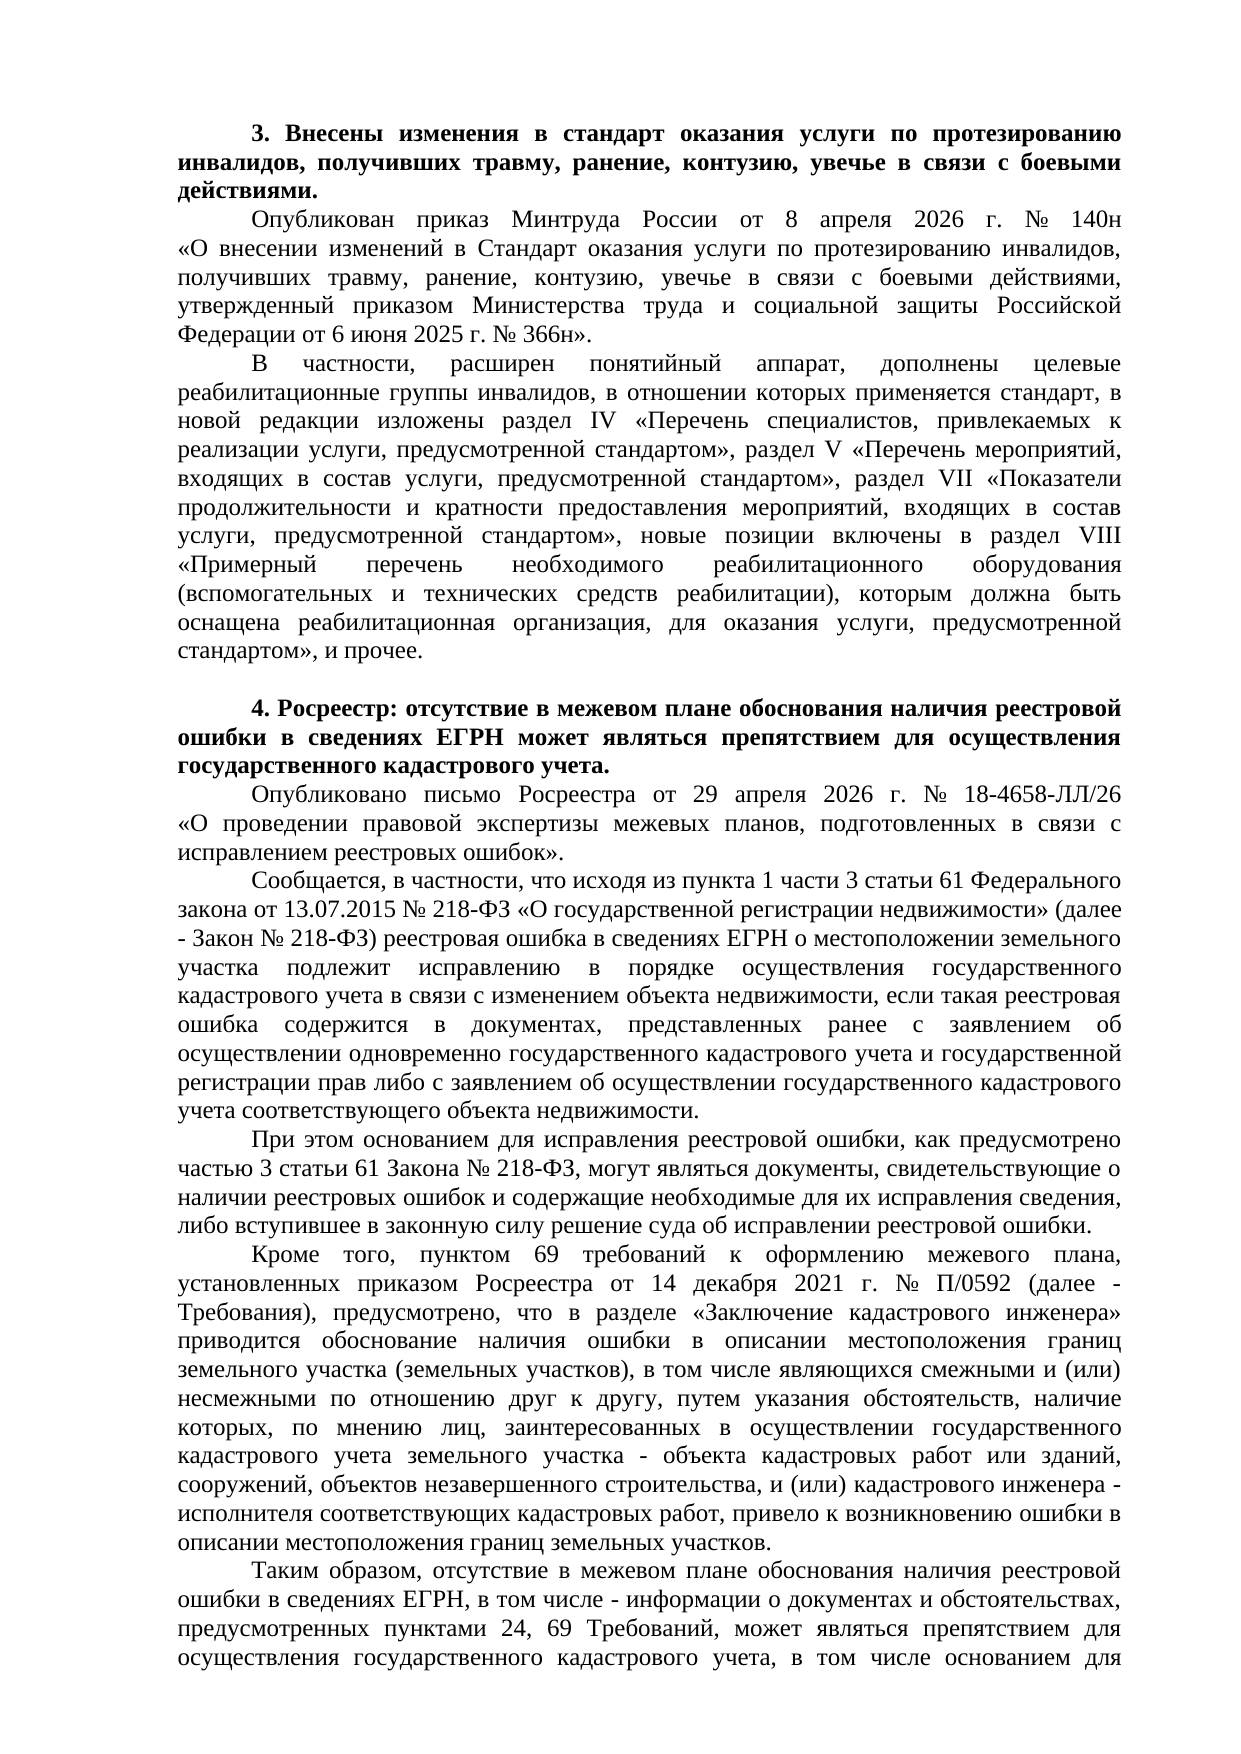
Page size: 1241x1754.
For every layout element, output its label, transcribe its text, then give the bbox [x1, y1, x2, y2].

text Кроме того, пунктом 69 требований к оформлению межевого плана, установленных приказом Росреестра от 14 декабря 2021 г. № П/0592 (далее - Требования), предусмотрено, что в разделе «Заключение кадастрового инженера» приводится обоснование наличия ошибки в описании местоположения границ земельного участка (земельных участков), в том числе являющихся смежными и (или) несмежными по отношению друг к другу, путем указания обстоятельств, наличие которых, по мнению лиц, заинтересованных в осуществлении государственного кадастрового учета земельного участка - объекта кадастровых работ или зданий, сооружений, объектов незавершенного строительства, и (или) кадастрового инженера - исполнителя соответствующих кадастровых работ, привело к возникновению ошибки в описании местоположения границ земельных участков. [177, 1239, 1122, 1556]
text При этом основанием для исправления реестровой ошибки, как предусмотрено частью 3 статьи 61 Закона № 218-ФЗ, могут являться документы, свидетельствующие о наличии реестровых ошибок и содержащие необходимые для их исправления сведения, либо вступившее в законную силу решение суда об исправлении реестровой ошибки. [177, 1124, 1122, 1239]
text Опубликовано письмо Росреестра от 29 апреля 2026 г. № 18-4658-ЛЛ/26 «О проведении правовой экспертизы межевых планов, подготовленных в связи с исправлением реестровых ошибок». [177, 779, 1122, 866]
text В частности, расширен понятийный аппарат, дополнены целевые реабилитационные группы инвалидов, в отношении которых применяется стандарт, в новой редакции изложены раздел IV «Перечень специалистов, привлекаемых к реализации услуги, предусмотренной стандартом», раздел V «Перечень мероприятий, входящих в состав услуги, предусмотренной стандартом», раздел VII «Показатели продолжительности и кратности предоставления мероприятий, входящих в состав услуги, предусмотренной стандартом», новые позиции включены в раздел VIII «Примерный перечень необходимого реабилитационного оборудования (вспомогательных и технических средств реабилитации), которым должна быть оснащена реабилитационная организация, для оказания услуги, предусмотренной стандартом», и прочее. [177, 348, 1122, 664]
text Сообщается, в частности, что исходя из пункта 1 части 3 статьи 61 Федерального закона от 13.07.2015 № 218-ФЗ «О государственной регистрации недвижимости» (далее - Закон № 218-ФЗ) реестровая ошибка в сведениях ЕГРН о местоположении земельного участка подлежит исправлению в порядке осуществления государственного кадастрового учета в связи с изменением объекта недвижимости, если такая реестровая ошибка содержится в документах, представленных ранее с заявлением об осуществлении одновременно государственного кадастрового учета и государственной регистрации прав либо с заявлением об осуществлении государственного кадастрового учета соответствующего объекта недвижимости. [177, 866, 1122, 1124]
text Таким образом, отсутствие в межевом плане обоснования наличия реестровой ошибки в сведениях ЕГРН, в том числе - информации о документах и обстоятельствах, предусмотренных пунктами 24, 69 Требований, может являться препятствием для осуществления государственного кадастрового учета, в том числе основанием для [177, 1556, 1122, 1671]
text 4. Росреестр: отсутствие в межевом плане обоснования наличия реестровой ошибки в сведениях ЕГРН может являться препятствием для осуществления государственного кадастрового учета. [177, 693, 1122, 779]
text 3. Внесены изменения в стандарт оказания услуги по протезированию инвалидов, получивших травму, ранение, контузию, увечье в связи с боевыми действиями. [177, 118, 1122, 204]
text Опубликован приказ Минтруда России от 8 апреля 2026 г. № 140н «О внесении изменений в Стандарт оказания услуги по протезированию инвалидов, получивших травму, ранение, контузию, увечье в связи с боевыми действиями, утвержденный приказом Министерства труда и социальной защиты Российской Федерации от 6 июня 2025 г. № 366н». [177, 204, 1122, 348]
